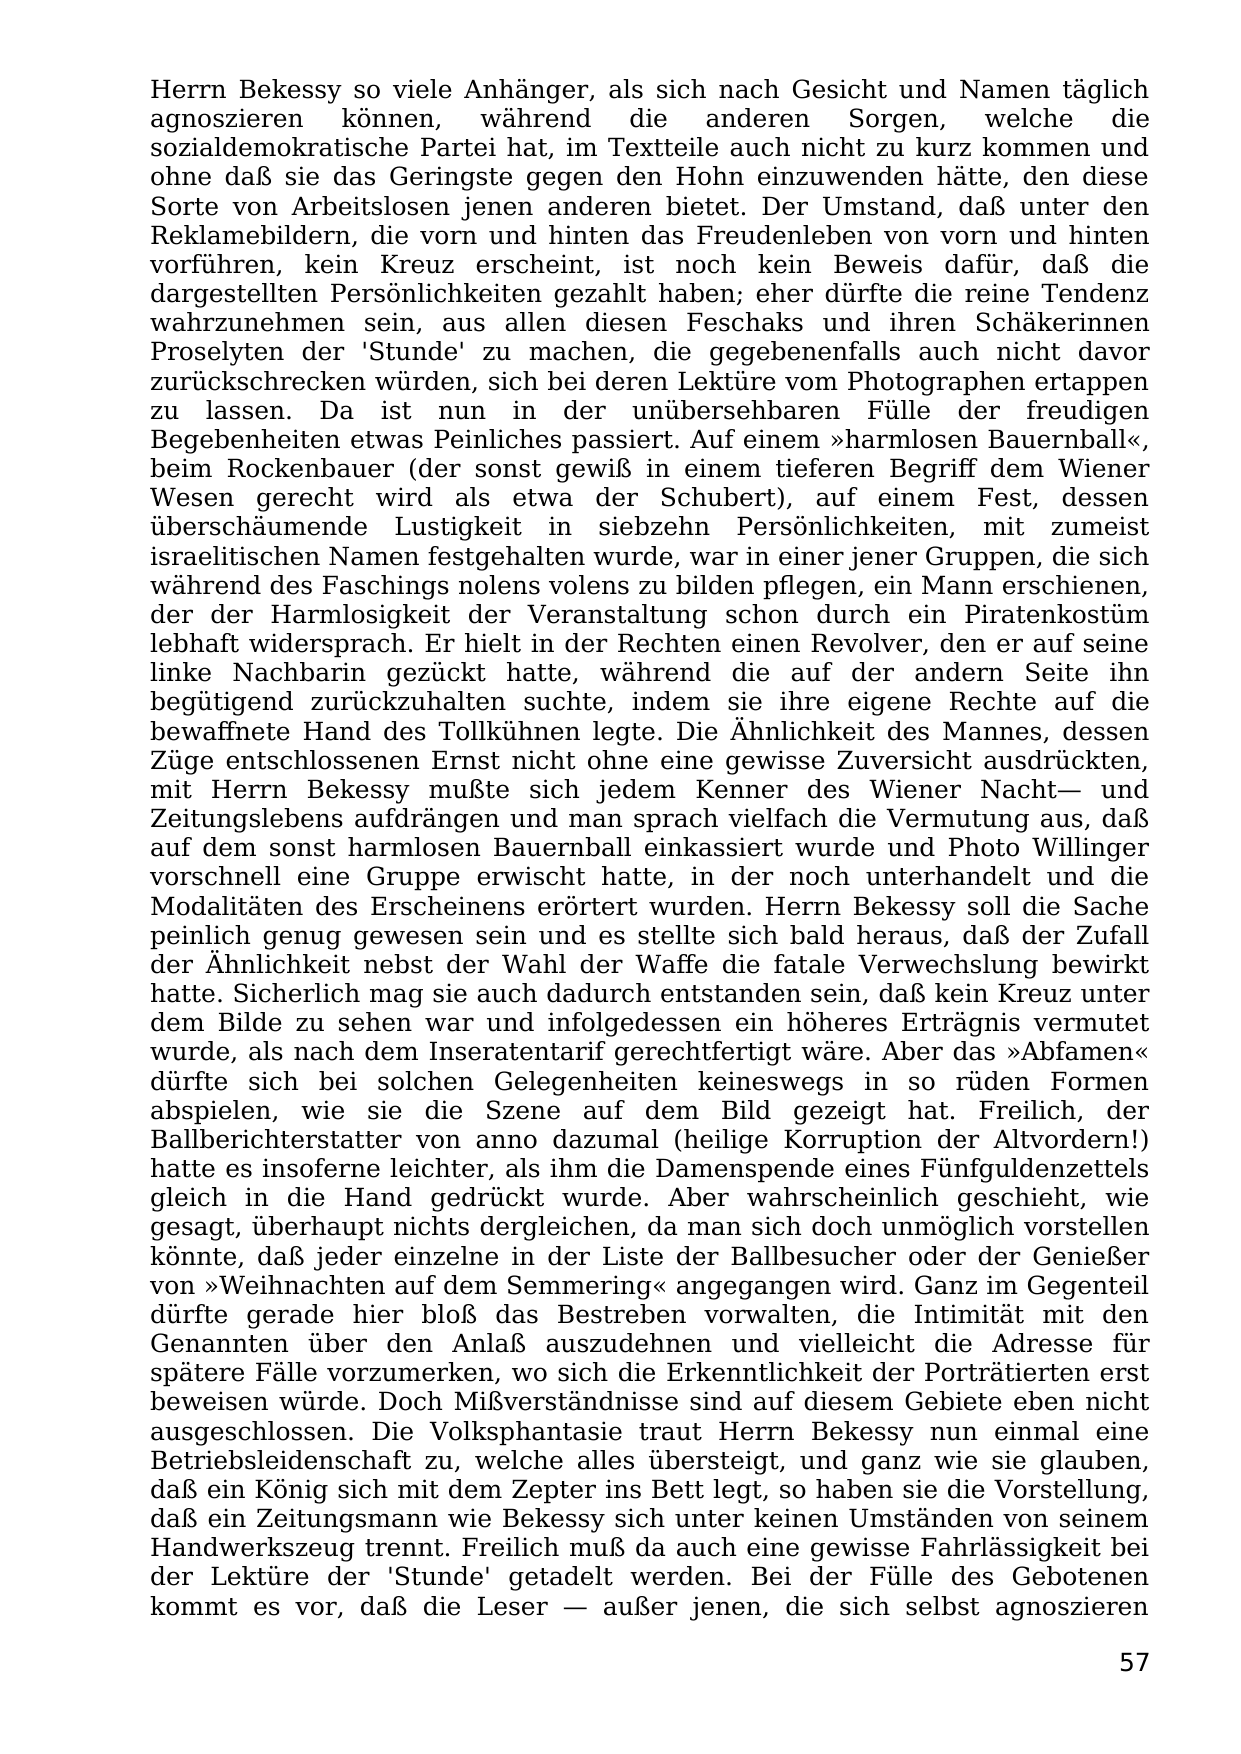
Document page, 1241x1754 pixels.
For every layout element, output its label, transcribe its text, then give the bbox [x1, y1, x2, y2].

text Herrn Bekessy so viele Anhänger, als sich nach Gesicht und Namen täglich agnoszieren können, während die anderen Sorgen, welche die sozialdemokratische Partei hat, im Textteile auch nicht zu kurz kommen und ohne daß sie das Geringste gegen den Hohn einzuwenden hätte, den diese Sorte von Arbeitslosen jenen anderen bietet. Der Umstand, daß unter den Reklamebildern, die vorn und hinten das Freudenleben von vorn und hinten vorführen, kein Kreuz erscheint, ist noch kein Beweis dafür, daß die dargestellten Persönlichkeiten gezahlt haben; eher dürfte die reine Tendenz wahrzunehmen sein, aus allen diesen Feschaks und ihren Schäkerinnen Proselyten der 'Stunde' zu machen, die gegebenenfalls auch nicht davor zurückschrecken würden, sich bei deren Lektüre vom Photographen ertappen zu lassen. Da ist nun in der unübersehbaren Fülle der freudigen Begebenheiten etwas Peinliches passiert. Auf einem »harmlosen Bauernball«, beim Rockenbauer (der sonst gewiß in einem tieferen Begriff dem Wiener Wesen gerecht wird als etwa der Schubert), auf einem Fest, dessen überschäumende Lustigkeit in siebzehn Persönlichkeiten, mit zumeist israelitischen Namen festgehalten wurde, war in einer jener Gruppen, die sich während des Faschings nolens volens zu bilden pflegen, ein Mann erschienen, der der Harmlosigkeit der Veranstaltung schon durch ein Piratenkostüm lebhaft widersprach. Er hielt in der Rechten einen Revolver, den er auf seine linke Nachbarin gezückt hatte, während die auf der andern Seite ihn begütigend zurückzuhalten suchte, indem sie ihre eigene Rechte auf die bewaffnete Hand des Tollkühnen legte. Die Ähnlichkeit des Mannes, dessen Züge entschlossenen Ernst nicht ohne eine gewisse Zuversicht ausdrückten, mit Herrn Bekessy mußte sich jedem Kenner des Wiener Nacht— und Zeitungslebens aufdrängen und man sprach vielfach die Vermutung aus, daß auf dem sonst harmlosen Bauernball einkassiert wurde und Photo Willinger vorschnell eine Gruppe erwischt hatte, in der noch unterhandelt und die Modalitäten des Erscheinens erörtert wurden. Herrn Bekessy soll die Sache peinlich genug gewesen sein und es stellte sich bald heraus, daß der Zufall der Ähnlichkeit nebst der Wahl der Waffe die fatale Verwechslung bewirkt hatte. Sicherlich mag sie auch dadurch entstanden sein, daß kein Kreuz unter dem Bilde zu sehen war und infolgedessen ein höheres Erträgnis vermutet wurde, als nach dem Inseratentarif gerechtfertigt wäre. Aber das »Abfamen« dürfte sich bei solchen Gelegenheiten keineswegs in so rüden Formen abspielen, wie sie die Szene auf dem Bild gezeigt hat. Freilich, der Ballberichterstatter von anno dazumal (heilige Korruption der Altvordern!) hatte es insoferne leichter, als ihm die Damenspende eines Fünfguldenzettels gleich in die Hand gedrückt wurde. Aber wahrscheinlich geschieht, wie gesagt, überhaupt nichts dergleichen, da man sich doch unmöglich vorstellen könnte, daß jeder einzelne in der Liste der Ballbesucher oder der Genießer von »Weihnachten auf dem Semmering« angegangen wird. Ganz im Gegenteil dürfte gerade hier bloß das Bestreben vorwalten, die Intimität mit den Genannten über den Anlaß auszudehnen und vielleicht die Adresse für spätere Fälle vorzumerken, wo sich die Erkenntlichkeit der Porträtierten erst beweisen würde. Doch Mißverständnisse sind auf diesem Gebiete eben nicht ausgeschlossen. Die Volksphantasie traut Herrn Bekessy nun einmal eine Betriebsleidenschaft zu, welche alles übersteigt, und ganz wie sie glauben, daß ein König sich mit dem Zepter ins Bett legt, so haben sie die Vorstellung, daß ein Zeitungsmann wie Bekessy sich unter keinen Umständen von seinem Handwerkszeug trennt. Freilich muß da auch eine gewisse Fahrlässigkeit bei der Lektüre der 'Stunde' getadelt werden. Bei der Fülle des Gebotenen kommt es vor, daß die Leser — außer jenen, die sich selbst agnoszieren [150, 75, 1151, 1621]
